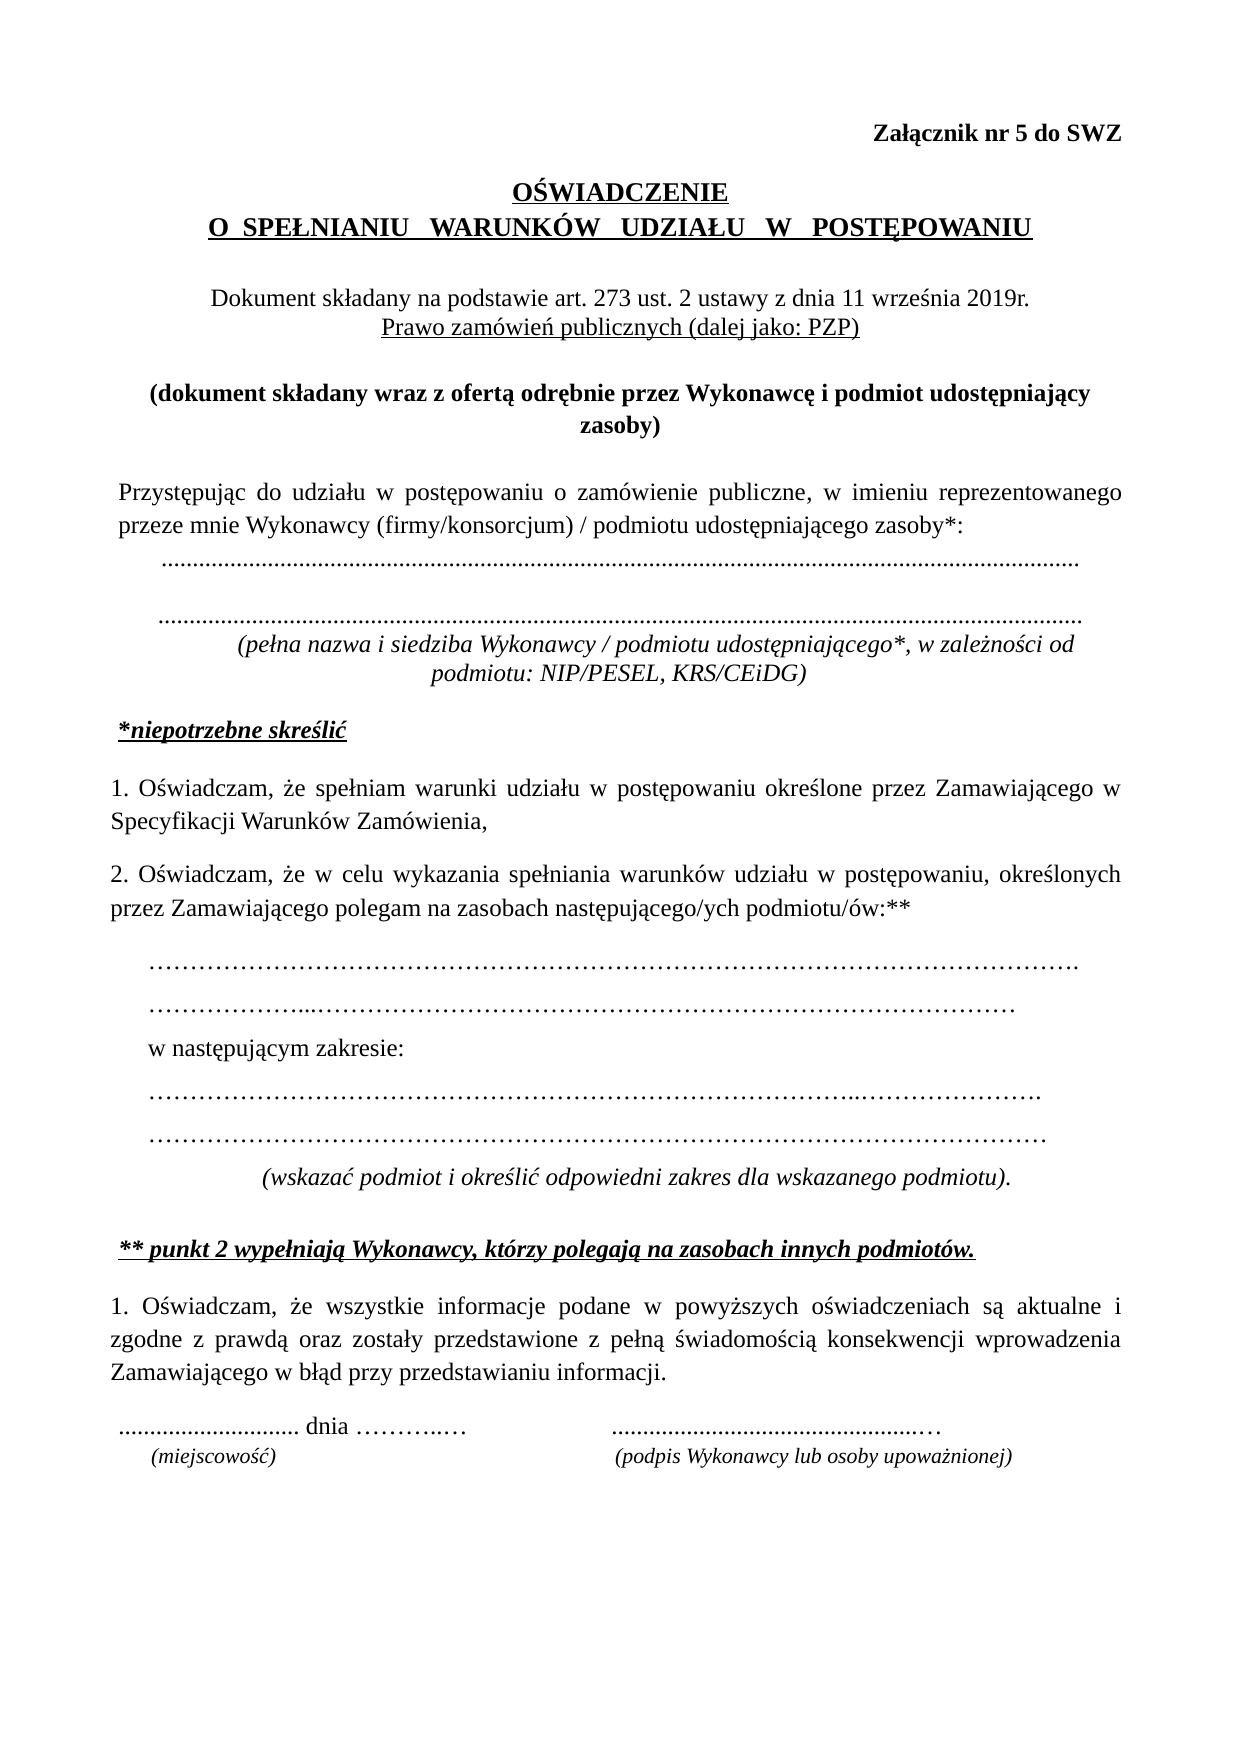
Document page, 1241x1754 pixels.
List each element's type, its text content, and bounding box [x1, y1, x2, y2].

text .................................................................................................................................................... [118, 600, 1122, 629]
text 2. Oświadczam, że w celu wykazania spełniania warunków udziału w postępowaniu, określonych przez Zamawiającego polegam na zasobach następującego/ych podmiotu/ów:** [110, 859, 1122, 921]
text (dokument składany wraz z ofertą odrębnie przez Wykonawcę i podmiot udostępniający zasoby) [118, 378, 1122, 439]
text *niepotrzebne skreślić [118, 715, 1122, 744]
text Załącznik nr 5 do SWZ [118, 118, 1122, 147]
text ………………………………………………………………………………………………….………………...………………………………………………………………………… [148, 946, 1122, 1018]
text O SPEŁNIANIU WARUNKÓW UDZIAŁU W POSTĘPOWANIU [118, 211, 1122, 242]
text (miejscowość) (podpis Wykonawcy lub osoby upoważnionej) [118, 1440, 1122, 1498]
text (wskazać podmiot i określić odpowiedni zakres dla wskazanego podmiotu). [148, 1162, 1122, 1191]
text …………………………………………………………………………..………………….……………………………………………………………………………………………… [148, 1076, 1122, 1148]
text Przystępując do udziału w postępowaniu o zamówienie publiczne, w imieniu reprezentowanego przeze mnie Wykonawcy (firmy/konsorcjum) / podmiotu udostępniającego zasoby*: [118, 477, 1122, 538]
text 1. Oświadczam, że spełniam warunki udziału w postępowaniu określone przez Zamawiającego w Specyfikacji Warunków Zamówienia, [110, 773, 1122, 834]
text Dokument składany na podstawie art. 273 ust. 2 ustawy z dnia 11 września 2019r. [118, 283, 1122, 312]
text OŚWIADCZENIE [118, 176, 1122, 207]
text Prawo zamówień publicznych (dalej jako: PZP) [118, 312, 1122, 373]
text w następującym zakresie: [148, 1033, 1122, 1061]
text ................................................................................................................................................... [118, 543, 1122, 571]
text (pełna nazwa i siedziba Wykonawcy / podmiotu udostępniającego*, w zależności od podmiotu: NIP/PESEL, KRS/CEiDG) [118, 629, 1122, 686]
text ** punkt 2 wypełniają Wykonawcy, którzy polegają na zasobach innych podmiotów. [118, 1234, 1122, 1263]
text 1. Oświadczam, że wszystkie informacje podane w powyższych oświadczeniach są aktualne i zgodne z prawdą oraz zostały przedstawione z pełną świadomością konsekwencji wprowadzenia Zamawiającego w błąd przy przedstawianiu informacji. [110, 1291, 1122, 1386]
text ............................. dnia ………..… .................................................… [118, 1411, 1122, 1440]
